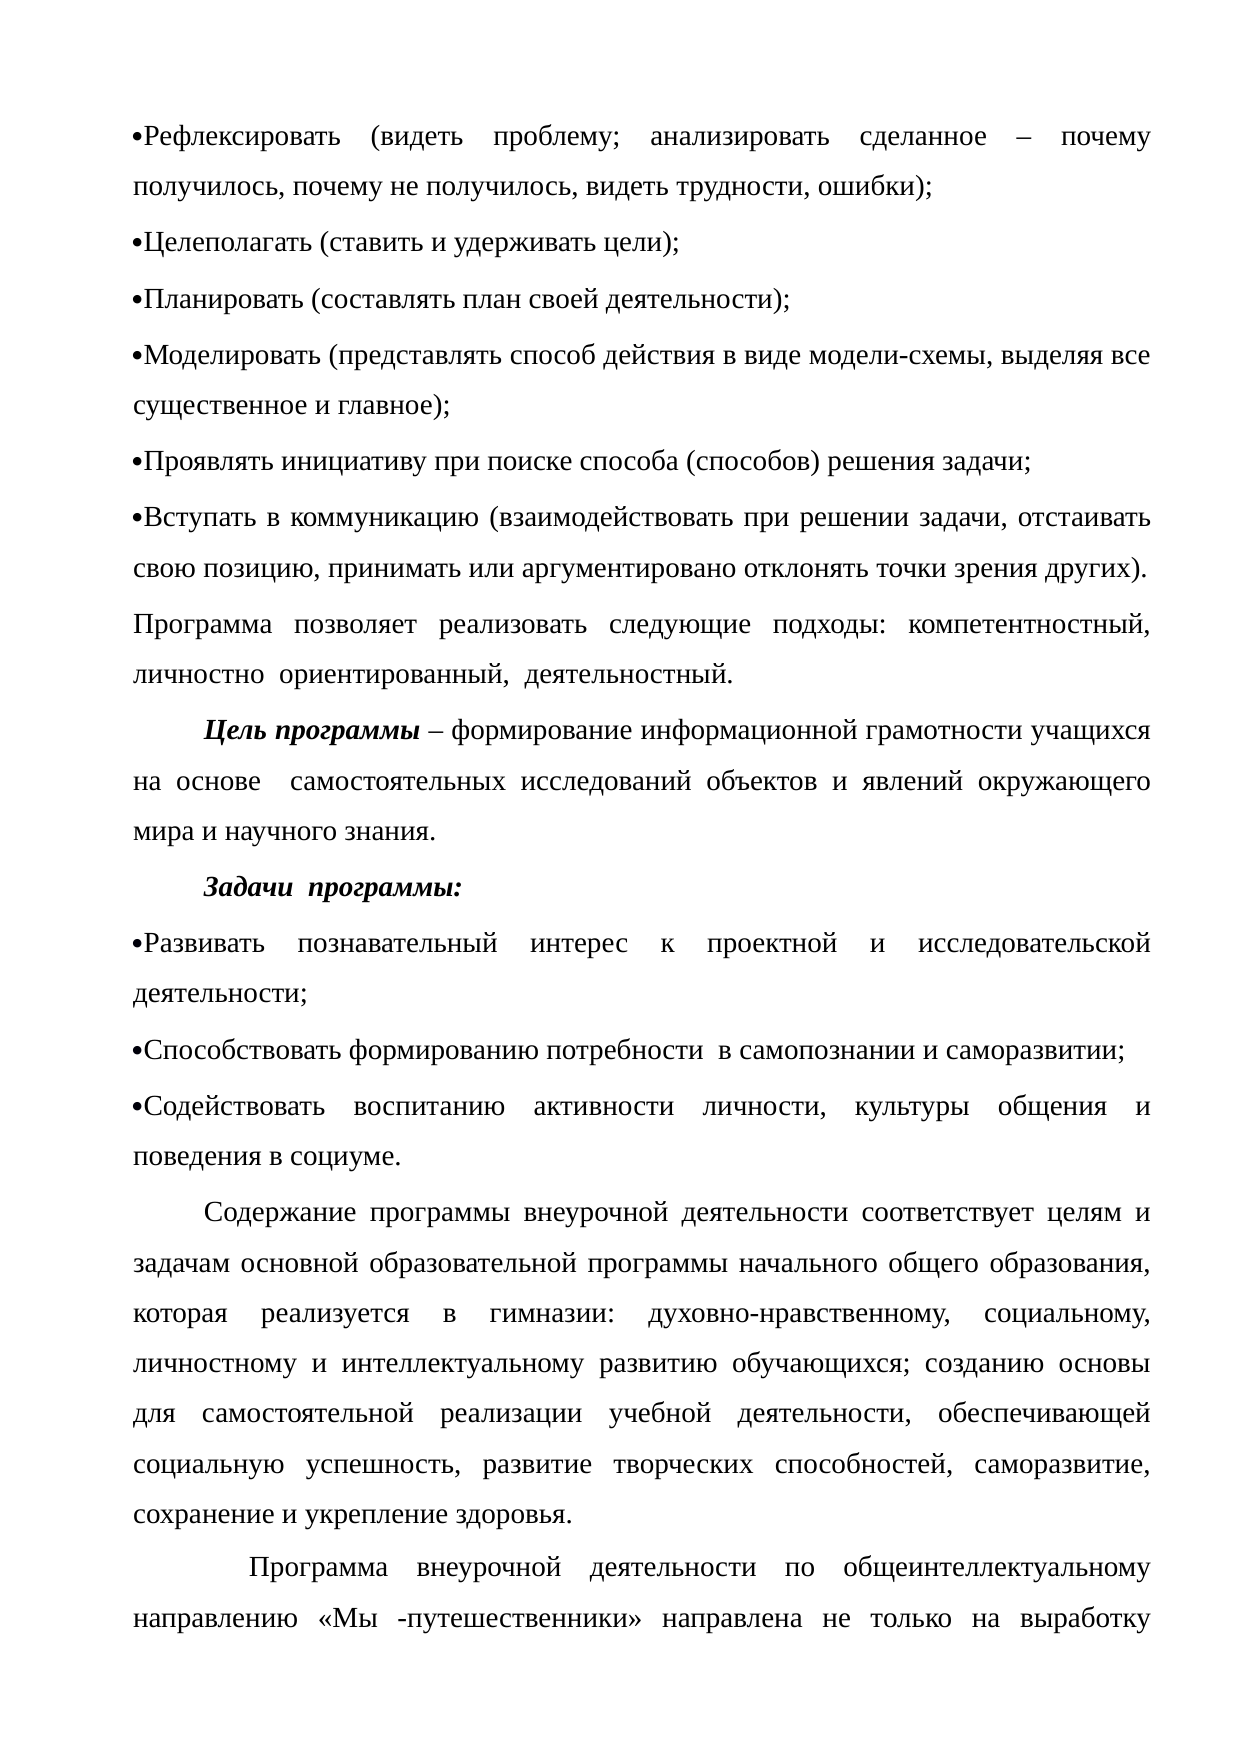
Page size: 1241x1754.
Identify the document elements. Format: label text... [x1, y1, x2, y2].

list Содействовать воспитанию активности личности, культуры общения и поведения в социуме. [133, 1088, 1152, 1172]
list Вступать в коммуникацию (взаимодействовать при решении задачи, отстаивать свою позицию, принимать или аргументировано отклонять точки зрения других). [133, 499, 1152, 583]
text Программа внеурочной деятельности по общеинтеллектуальному направлению «Мы -путешественники» направлена не только на выработку [133, 1549, 1152, 1633]
text Содержание программы внеурочной деятельности соответствует целям и задачам основной образовательной программы начального общего образования, которая реализуется в гимназии: духовно-нравственному, социальному, личностному и интеллектуальному развитию обучающихся; созданию основы для самостоятельной реализации учебной деятельности, обеспечивающей социальную успешность, развитие творческих способностей, саморазвитие, сохранение и укрепление здоровья. [133, 1194, 1152, 1530]
list Проявлять инициативу при поиске способа (способов) решения задачи; [133, 443, 1152, 477]
list Планировать (составлять план своей деятельности); [133, 281, 1152, 314]
list Способствовать формированию потребности в самопознании и саморазвитии; [133, 1032, 1152, 1065]
list Развивать познавательный интерес к проектной и исследовательской деятельности; [133, 925, 1152, 1009]
list Рефлексировать (видеть проблему; анализировать сделанное – почему получилось, почему не получилось, видеть трудности, ошибки); [133, 118, 1152, 202]
text Программа позволяет реализовать следующие подходы: компетентностный, личностно ориентированный, деятельностный. [133, 606, 1152, 690]
list Моделировать (представлять способ действия в виде модели-схемы, выделяя все существенное и главное); [133, 337, 1152, 421]
text Задачи программы: [133, 869, 1152, 903]
text Цель программы – формирование информационной грамотности учащихся на основе самостоятельных исследований объектов и явлений окружающего мира и научного знания. [133, 712, 1152, 847]
list Целеполагать (ставить и удерживать цели); [133, 224, 1152, 258]
